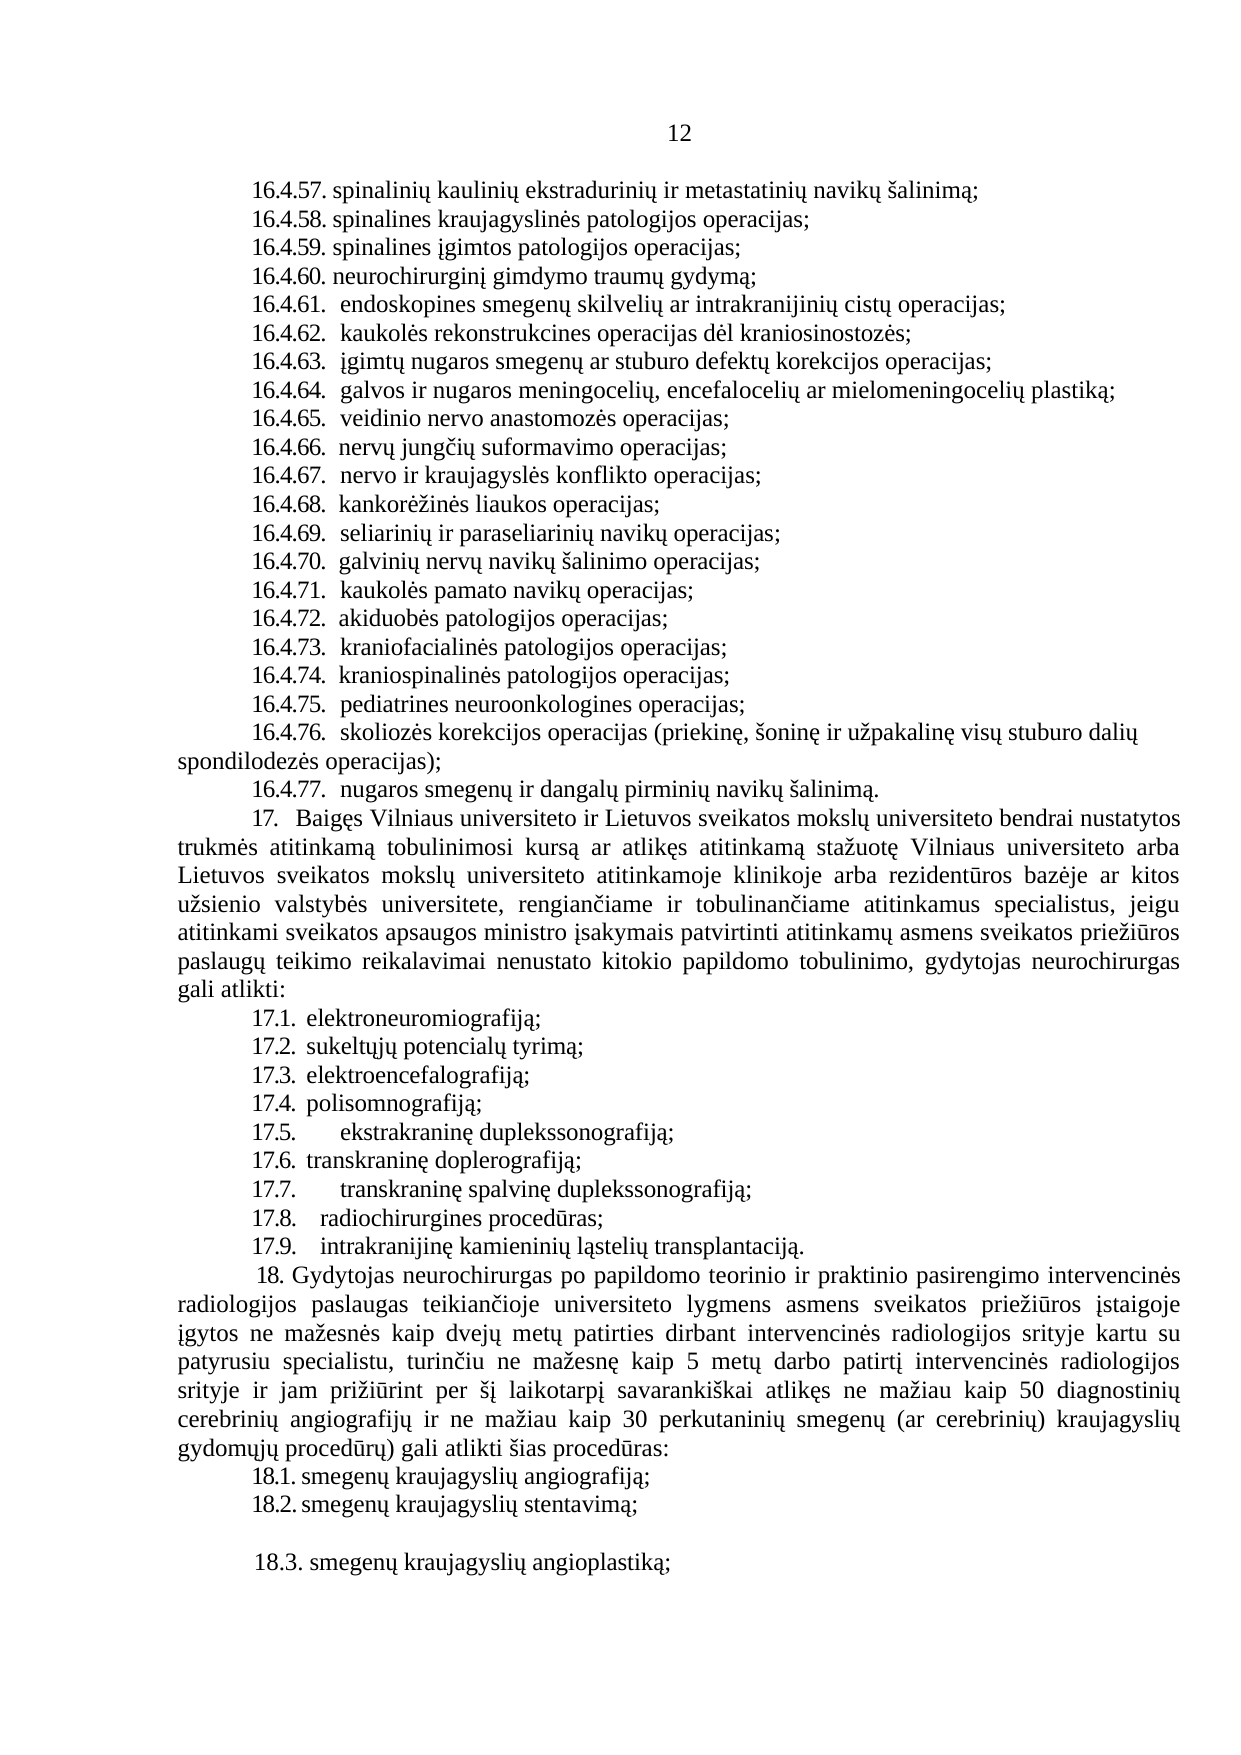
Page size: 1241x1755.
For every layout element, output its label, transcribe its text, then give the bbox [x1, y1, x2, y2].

text 16.4.58. spinalines kraujagyslinės patologijos operacijas; [251, 204, 1181, 233]
text 17.3. elektroencefalografiją; [236, 1060, 1181, 1089]
text 16.4.72. akiduobės patologijos operacijas; [251, 604, 1181, 632]
text 17.5. ekstrakraninę duplekssonografiją; [236, 1117, 1181, 1146]
text 17.9. intrakranijinę kamieninių ląstelių transplantaciją. [251, 1232, 1181, 1260]
text 16.4.69. seliarinių ir paraseliarinių navikų operacijas; [177, 518, 1181, 547]
text 17.7. transkraninę spalvinę duplekssonografiją; [236, 1174, 1181, 1203]
text 17.1. elektroneuromiografiją; [177, 1003, 1181, 1032]
text 16.4.70. galvinių nervų navikų šalinimo operacijas; [251, 547, 1181, 575]
text 16.4.61. endoskopines smegenų skilvelių ar intrakranijinių cistų operacijas; [177, 290, 1181, 318]
text 16.4.68. kankorėžinės liaukos operacijas; [251, 489, 1181, 518]
text 16.4.71. kaukolės pamato navikų operacijas; [177, 575, 1181, 604]
text 16.4.57. spinalinių kaulinių ekstradurinių ir metastatinių navikų šalinimą; [251, 176, 1181, 204]
text 16.4.59. spinalines įgimtos patologijos operacijas; [251, 233, 1181, 261]
text 16.4.74. kraniospinalinės patologijos operacijas; [251, 661, 1181, 689]
text 16.4.75. pediatrines neuroonkologines operacijas; [177, 689, 1181, 718]
text 16.4.64. galvos ir nugaros meningocelių, encefalocelių ar mielomeningocelių plastiką; [177, 375, 1181, 404]
text 16.4.77. nugaros smegenų ir dangalų pirminių navikų šalinimą. [177, 775, 1181, 803]
text 16.4.63. įgimtų nugaros smegenų ar stuburo defektų korekcijos operacijas; [177, 347, 1181, 375]
text 18.1. smegenų kraujagyslių angiografiją; [251, 1461, 1181, 1490]
text 17. Baigęs Vilniaus universiteto ir Lietuvos sveikatos mokslų universiteto bendrai nustatytos trukmės atitinkamą tobulinimosi kursą ar atlikęs atitinkamą stažuotę Vilniaus universiteto arba Lietuvos sveikatos mokslų universiteto atitinkamoje klinikoje arba rezidentūros bazėje ar kitos užsienio valstybės universitete, rengiančiame ir tobulinančiame atitinkamus specialistus, jeigu atitinkami sveikatos apsaugos ministro įsakymais patvirtinti atitinkamų asmens sveikatos priežiūros paslaugų teikimo reikalavimai nenustato kitokio papildomo tobulinimo, gydytojas neurochirurgas gali atlikti: [177, 803, 1181, 1003]
text 18.2. smegenų kraujagyslių stentavimą; [251, 1490, 1181, 1518]
text 17.2. sukeltųjų potencialų tyrimą; [177, 1032, 1181, 1060]
text 17.8. radiochirurgines procedūras; [251, 1203, 1181, 1232]
text 16.4.73. kraniofacialinės patologijos operacijas; [177, 632, 1181, 661]
text 18. Gydytojas neurochirurgas po papildomo teorinio ir praktinio pasirengimo intervencinės radiologijos paslaugas teikiančioje universiteto lygmens asmens sveikatos priežiūros įstaigoje įgytos ne mažesnės kaip dvejų metų patirties dirbant intervencinės radiologijos srityje kartu su patyrusiu specialistu, turinčiu ne mažesnę kaip 5 metų darbo patirtį intervencinės radiologijos srityje ir jam prižiūrint per šį laikotarpį savarankiškai atlikęs ne mažiau kaip 50 diagnostinių cerebrinių angiografijų ir ne mažiau kaip 30 perkutaninių smegenų (ar cerebrinių) kraujagyslių gydomųjų procedūrų) gali atlikti šias procedūras: [177, 1260, 1181, 1461]
text 17.4. polisomnografiją; [236, 1089, 1181, 1117]
text 18.3. smegenų kraujagyslių angioplastiką; [254, 1547, 1181, 1576]
text 17.6. transkraninę doplerografiją; [236, 1146, 1181, 1174]
text 16.4.62. kaukolės rekonstrukcines operacijas dėl kraniosinostozės; [177, 318, 1181, 347]
text 16.4.65. veidinio nervo anastomozės operacijas; [177, 404, 1181, 432]
text 16.4.67. nervo ir kraujagyslės konflikto operacijas; [177, 461, 1181, 489]
text 16.4.76. skoliozės korekcijos operacijas (priekinę, šoninę ir užpakalinę visų stuburo dalių spondilodezės operacijas); [177, 718, 1181, 775]
text 16.4.60. neurochirurginį gimdymo traumų gydymą; [251, 261, 1181, 290]
text 16.4.66. nervų jungčių suformavimo operacijas; [251, 432, 1181, 461]
